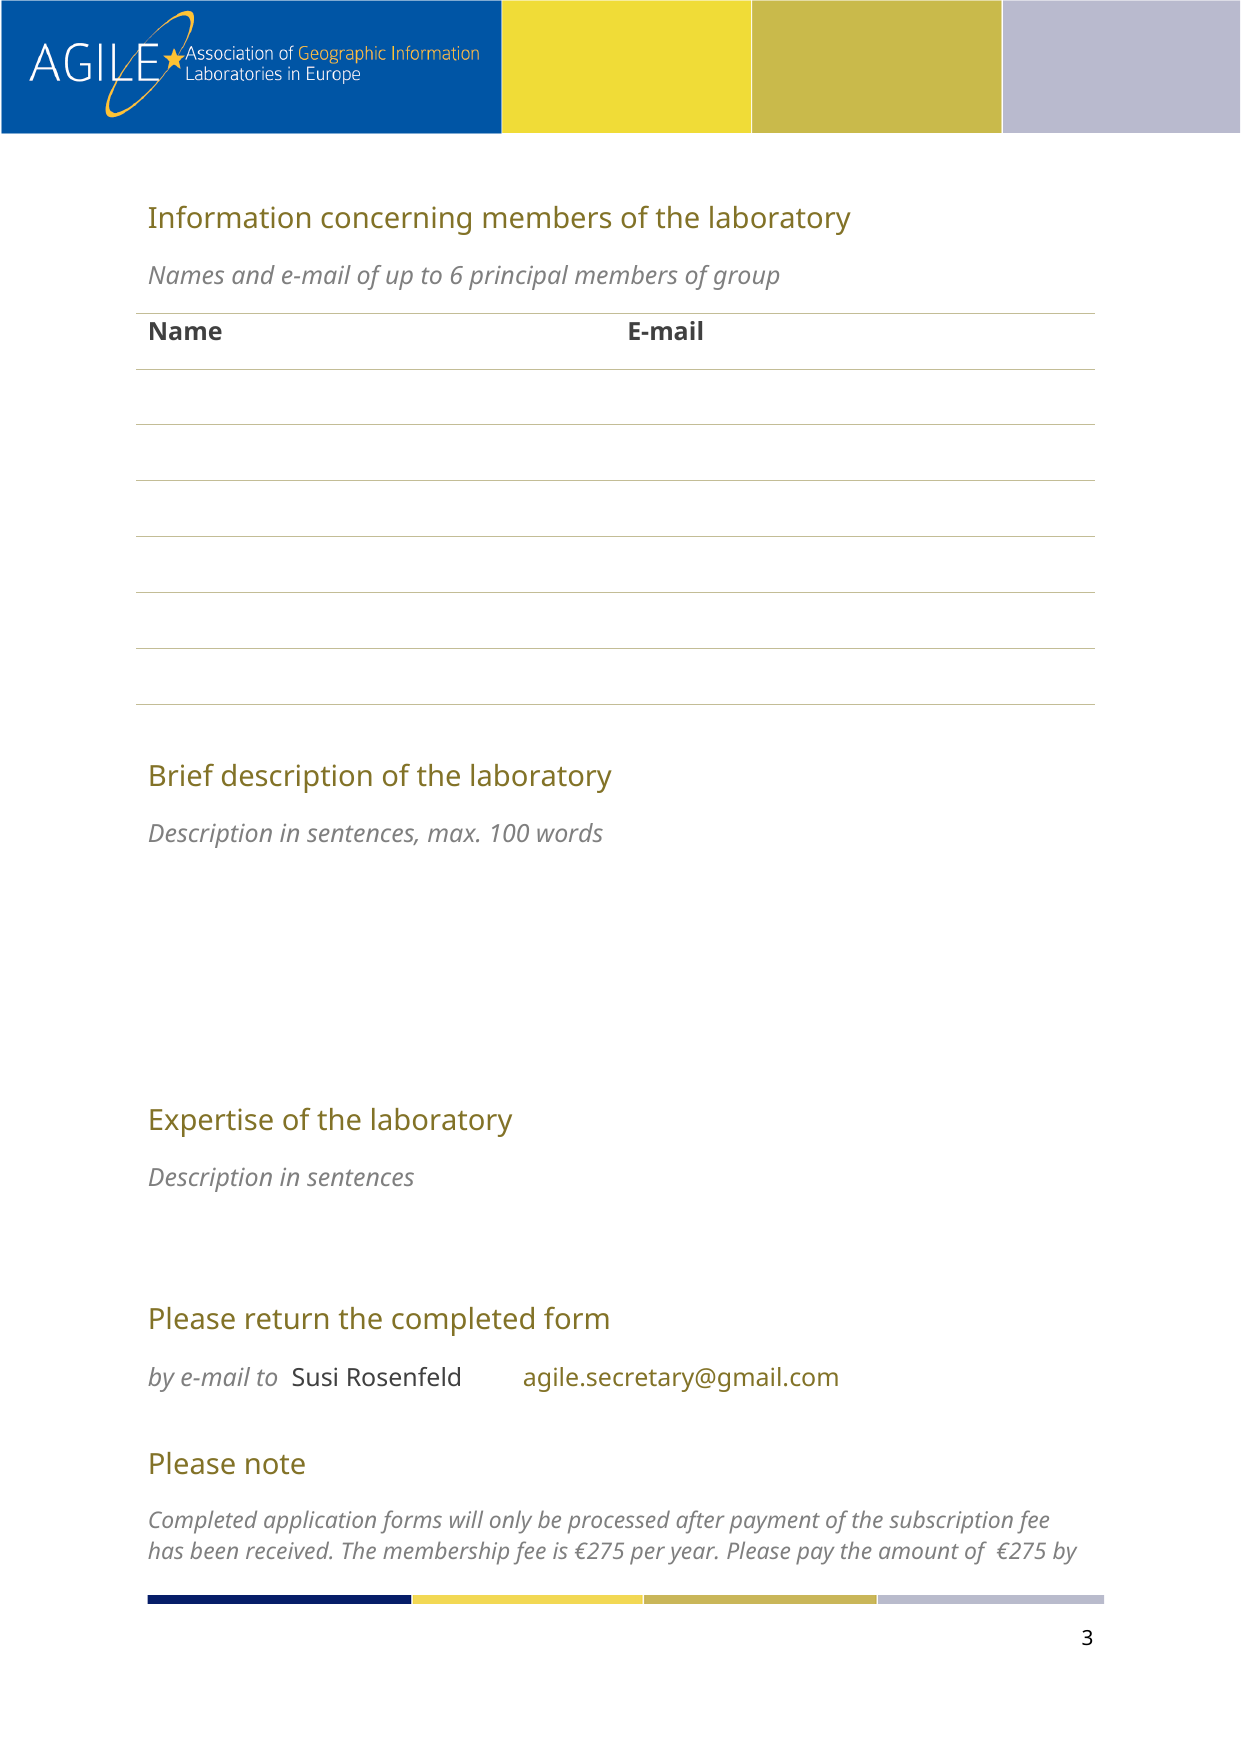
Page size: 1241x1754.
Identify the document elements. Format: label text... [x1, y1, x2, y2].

table_header E-mail [616, 314, 1095, 368]
table_cell [616, 481, 1095, 536]
table_cell [136, 593, 616, 648]
table_cell [136, 537, 616, 592]
table_cell [136, 370, 616, 424]
table_header Name [136, 314, 616, 368]
subtitle Information concerning members of the laboratory [148, 197, 1093, 237]
text by e-mail to Susi Rosenfeld agile.secretary@gmail.com [148, 1359, 1093, 1393]
table_cell [616, 649, 1095, 704]
text Names and e-mail of up to 6 principal members of group [148, 258, 1093, 292]
picture [0, 0, 1241, 148]
text Completed application forms will only be processed after payment of the subscription fee has been received. The membership fee is €275 per year. Please pay the amount of €275 by [148, 1504, 1093, 1566]
picture [147, 1595, 1105, 1604]
text Description in sentences, max. 100 words [148, 816, 1093, 850]
table_cell [616, 537, 1095, 592]
table_cell [136, 425, 616, 480]
table_cell [136, 649, 616, 704]
table_cell [136, 481, 616, 536]
subtitle Expertise of the laboratory [148, 1099, 1093, 1139]
subtitle Please note [148, 1443, 1093, 1483]
table_cell [616, 593, 1095, 648]
subtitle Brief description of the laboratory [148, 755, 1093, 795]
subtitle Please return the completed form [148, 1299, 1093, 1338]
table_cell [616, 370, 1095, 424]
text Description in sentences [148, 1160, 1093, 1194]
table_cell [616, 425, 1095, 480]
